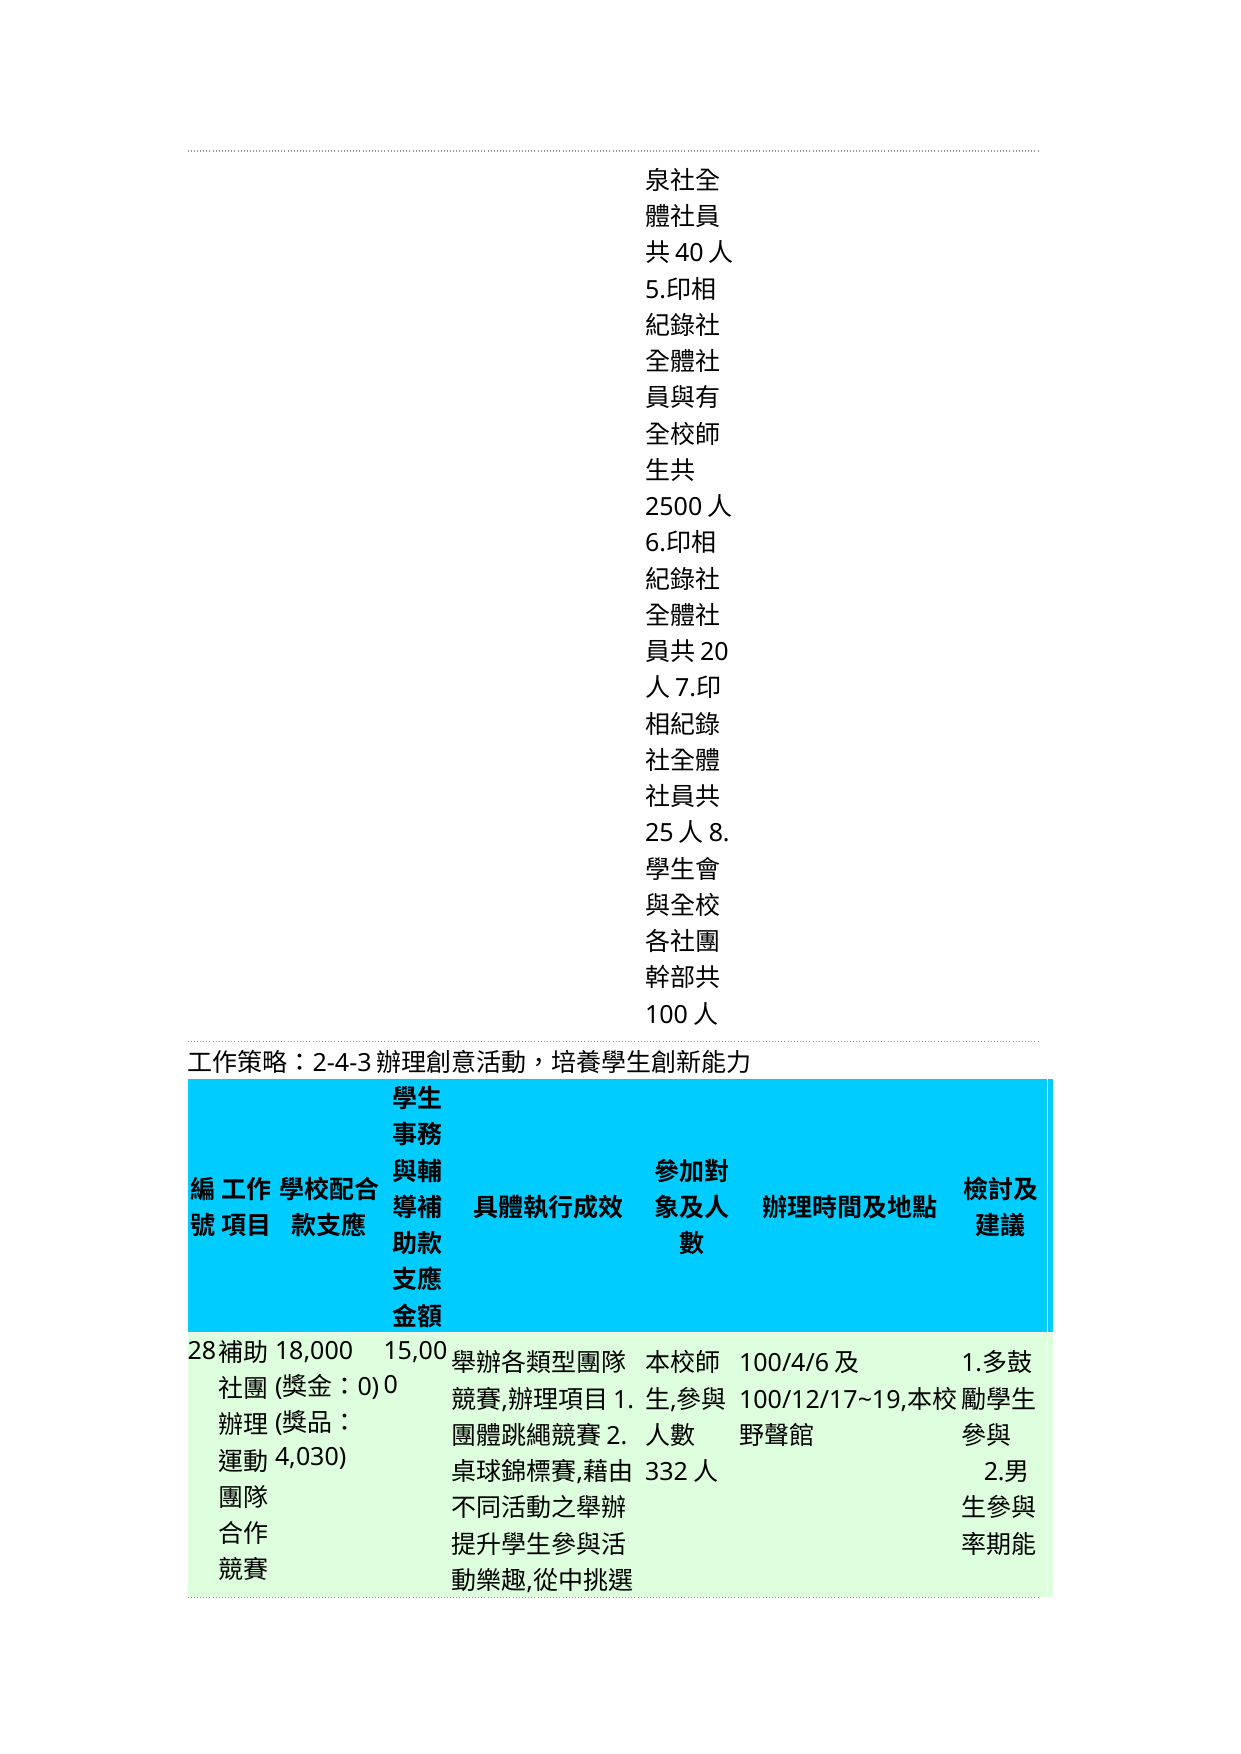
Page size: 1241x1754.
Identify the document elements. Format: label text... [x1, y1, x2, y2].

table_cell 補助社團辦理運動團隊合作競賽 [218, 1333, 275, 1597]
table_cell [1040, 1079, 1044, 1332]
table_cell [739, 150, 961, 1041]
table_cell 15,000 [383, 1333, 451, 1597]
table_cell 100/4/6及100/12/17~19,本校野聲館 [739, 1333, 961, 1597]
table_cell [383, 150, 451, 1041]
table_cell 28 [188, 1333, 218, 1597]
table_cell 泉社全體社員共40人5.印相紀錄社全體社員與有全校師生共2500人6.印相紀錄社全體社員共20人7.印相紀錄社全體社員共25人8.學生會與全校各社團幹部共100人 [645, 150, 739, 1041]
table_cell 18,000(獎金：0)(獎品：4,030) [275, 1333, 383, 1597]
table_cell 編號 [188, 1079, 218, 1332]
table_cell [961, 150, 1040, 1041]
table_cell 學生事務與輔導補助款支應金額 [383, 1079, 451, 1332]
table_cell 舉辦各類型團隊競賽,辦理項目1.團體跳繩競賽2.桌球錦標賽,藉由不同活動之舉辦提升學生參與活動樂趣,從中挑選 [451, 1333, 645, 1597]
table_cell [1048, 1333, 1053, 1597]
table_cell 具體執行成效 [451, 1079, 645, 1332]
table_cell [188, 150, 218, 1041]
table_cell 參加對象及人數 [645, 1079, 739, 1332]
table_cell [218, 150, 275, 1041]
table_cell 檢討及建議 [961, 1079, 1040, 1332]
table_cell 1.多鼓勵學生參與 2.男生參與率期能 [961, 1333, 1040, 1597]
table_cell [1040, 1333, 1044, 1597]
table_cell [1048, 150, 1053, 1041]
table_cell 本校師生,參與人數332人 [645, 1333, 739, 1597]
table_cell 工作項目 [218, 1079, 275, 1332]
table_cell [1040, 150, 1044, 1041]
table_cell [1048, 1079, 1053, 1332]
table_cell 辦理時間及地點 [739, 1079, 961, 1332]
table_cell [275, 150, 383, 1041]
table_cell 工作策略：2-4-3辦理創意活動，培養學生創新能力 [188, 1041, 1053, 1079]
table_cell 學校配合款支應 [275, 1079, 383, 1332]
table_cell [451, 150, 645, 1041]
